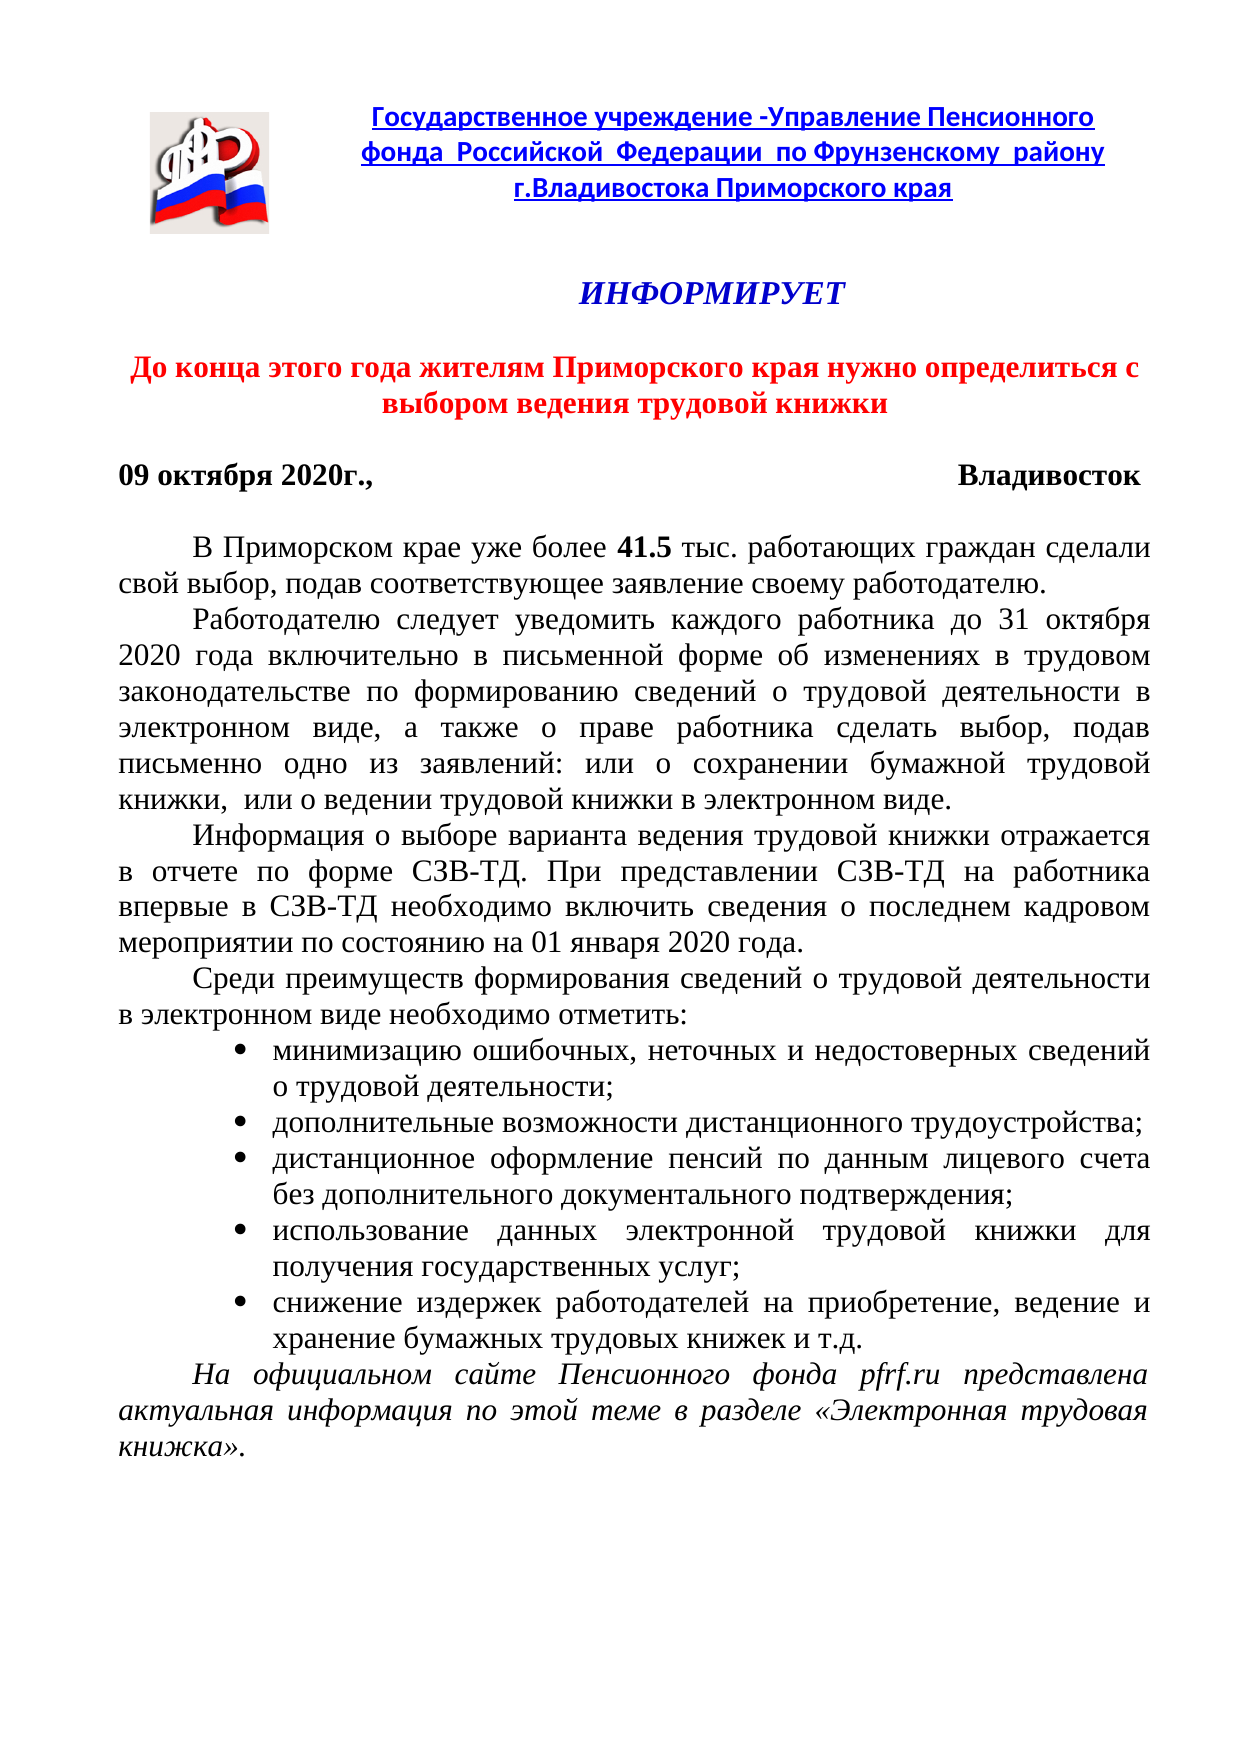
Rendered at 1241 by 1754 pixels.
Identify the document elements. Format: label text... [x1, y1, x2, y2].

list снижение издержек работодателей на приобретение, ведение и хранение бумажных трудовых книжек и т.д. [235, 1283, 1152, 1355]
table_header [107, 98, 323, 315]
text До конца этого года жителям Приморского края нужно определиться с выбором ведения трудовой книжки [118, 349, 1152, 421]
text Среди преимуществ формирования сведений о трудовой деятельности в электронном виде необходимо отметить: [118, 959, 1152, 1031]
list использование данных электронной трудовой книжки для получения государственных услуг; [235, 1211, 1152, 1283]
text Информация о выборе варианта ведения трудовой книжки отражается в отчете по форме СЗВ-ТД. При представлении СЗВ-ТД на работника впервые в СЗВ-ТД необходимо включить сведения о последнем кадровом мероприятии по состоянию на 01 января 2020 года. [118, 816, 1152, 959]
list дополнительные возможности дистанционного трудоустройства; [235, 1103, 1152, 1139]
list минимизацию ошибочных, неточных и недостоверных сведений о трудовой деятельности; [235, 1031, 1152, 1103]
text В Приморском крае уже более 41.5 тыс. работающих граждан сделали свой выбор, подав соответствующее заявление своему работодателю. [118, 528, 1152, 600]
text Работодателю следует уведомить каждого работника до 31 октября 2020 года включительно в письменной форме об изменениях в трудовом законодательстве по формированию сведений о трудовой деятельности в электронном виде, а также о праве работника сделать выбор, подав письменно одно из заявлений: или о сохранении бумажной трудовой книжки, или о ведении трудовой книжки в электронном виде. [118, 600, 1152, 816]
text 09 октября 2020г., Владивосток [118, 456, 1152, 492]
text На официальном сайте Пенсионного фонда pfrf.ru представлена актуальная информация по этой теме в разделе «Электронная трудовая книжка». [118, 1355, 1152, 1463]
picture [149, 112, 270, 234]
list дистанционное оформление пенсий по данным лицевого счета без дополнительного документального подтверждения; [235, 1139, 1152, 1211]
table_header Государственное учреждение -Управление Пенсионного фонда Российской Федерации по Фрунзенскому району г.Владивостока Приморского края ИНФОРМИРУЕТ [323, 98, 1143, 315]
